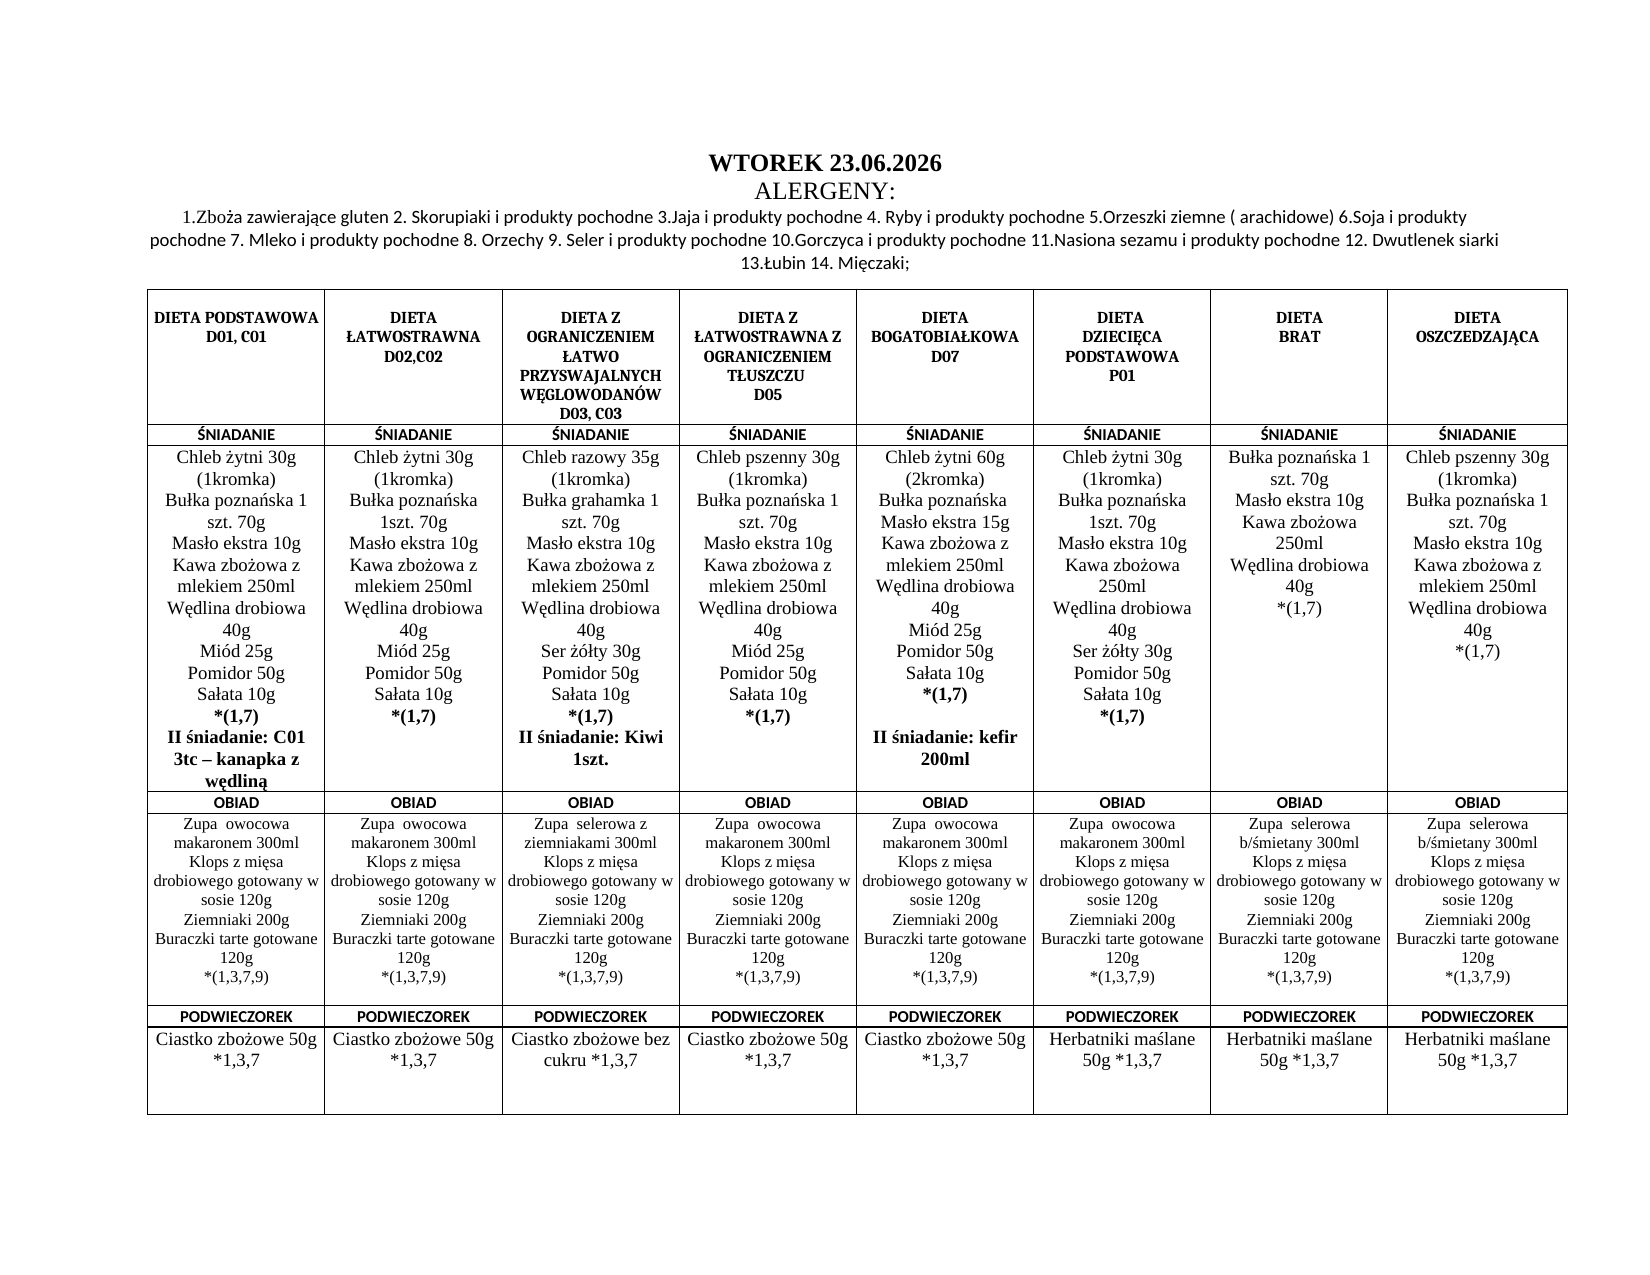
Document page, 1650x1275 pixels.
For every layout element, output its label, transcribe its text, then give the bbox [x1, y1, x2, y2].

table_header DIETA BOGATOBIAŁKOWA D07 [857, 290, 1033, 424]
text 1.Zboża zawierające gluten 2. Skorupiaki i produkty pochodne 3.Jaja i produkty pochodne 4. Ryby i produkty pochodne 5.Orzeszki ziemne ( arachidowe) 6.Soja i produkty pochodne 7. Mleko i produkty pochodne 8. Orzechy 9. Seler i produkty pochodne 10.Gorczyca i produkty pochodne 11.Nasiona sezamu i produkty pochodne 12. Dwutlenek siarki 13.Łubin 14. Mięczaki; [148, 205, 1502, 274]
table_cell ŚNIADANIE [857, 425, 1033, 445]
text ALERGENY: [148, 176, 1502, 205]
table_cell PODWIECZOREK [1211, 1006, 1387, 1026]
table_cell PODWIECZOREK [1034, 1006, 1210, 1026]
table_cell OBIAD [857, 792, 1033, 812]
table_header DIETA DZIECIĘCA PODSTAWOWA P01 [1034, 290, 1210, 424]
table_cell Chleb żytni 60g (2kromka) Bułka poznańska Masło ekstra 15g Kawa zbożowa z mlekiem 250ml Wędlina drobiowa 40g Miód 25g Pomidor 50g Sałata 10g *(1,7) II śniadanie: kefir 200ml [857, 446, 1033, 791]
table_cell Zupa owocowa makaronem 300ml Klops z mięsa drobiowego gotowany w sosie 120g Ziemniaki 200g Buraczki tarte gotowane 120g *(1,3,7,9) [325, 814, 502, 1005]
table_cell Zupa selerowa z ziemniakami 300ml Klops z mięsa drobiowego gotowany w sosie 120g Ziemniaki 200g Buraczki tarte gotowane 120g *(1,3,7,9) [503, 814, 679, 1005]
table_cell ŚNIADANIE [325, 425, 502, 445]
table_cell OBIAD [325, 792, 502, 812]
table_cell OBIAD [1211, 792, 1387, 812]
table_cell ŚNIADANIE [1034, 425, 1210, 445]
table_cell OBIAD [680, 792, 856, 812]
table_cell PODWIECZOREK [503, 1006, 679, 1026]
table_cell ŚNIADANIE [1211, 425, 1387, 445]
table_cell Zupa selerowa b/śmietany 300ml Klops z mięsa drobiowego gotowany w sosie 120g Ziemniaki 200g Buraczki tarte gotowane 120g *(1,3,7,9) [1388, 814, 1567, 1005]
table_cell Zupa owocowa makaronem 300ml Klops z mięsa drobiowego gotowany w sosie 120g Ziemniaki 200g Buraczki tarte gotowane 120g *(1,3,7,9) [680, 814, 856, 1005]
table_cell Zupa selerowa b/śmietany 300ml Klops z mięsa drobiowego gotowany w sosie 120g Ziemniaki 200g Buraczki tarte gotowane 120g *(1,3,7,9) [1211, 814, 1387, 1005]
table_cell Zupa owocowa makaronem 300ml Klops z mięsa drobiowego gotowany w sosie 120g Ziemniaki 200g Buraczki tarte gotowane 120g *(1,3,7,9) [148, 814, 324, 1005]
table_cell OBIAD [503, 792, 679, 812]
table_cell Chleb razowy 35g (1kromka) Bułka grahamka 1 szt. 70g Masło ekstra 10g Kawa zbożowa z mlekiem 250ml Wędlina drobiowa 40g Ser żółty 30g Pomidor 50g Sałata 10g *(1,7) II śniadanie: Kiwi 1szt. [503, 446, 679, 791]
table_cell OBIAD [1388, 792, 1567, 812]
table_cell Ciastko zbożowe 50g *1,3,7 [148, 1028, 324, 1114]
table_cell Chleb pszenny 30g (1kromka) Bułka poznańska 1 szt. 70g Masło ekstra 10g Kawa zbożowa z mlekiem 250ml Wędlina drobiowa 40g *(1,7) [1388, 446, 1567, 791]
table_cell Herbatniki maślane 50g *1,3,7 [1211, 1028, 1387, 1114]
table_cell PODWIECZOREK [857, 1006, 1033, 1026]
table_cell PODWIECZOREK [325, 1006, 502, 1026]
table_cell OBIAD [1034, 792, 1210, 812]
table_cell ŚNIADANIE [1388, 425, 1567, 445]
table_cell Chleb żytni 30g (1kromka) Bułka poznańska 1szt. 70g Masło ekstra 10g Kawa zbożowa 250ml Wędlina drobiowa 40g Ser żółty 30g Pomidor 50g Sałata 10g *(1,7) [1034, 446, 1210, 791]
table_cell OBIAD [148, 792, 324, 812]
table_cell Chleb żytni 30g (1kromka) Bułka poznańska 1szt. 70g Masło ekstra 10g Kawa zbożowa z mlekiem 250ml Wędlina drobiowa 40g Miód 25g Pomidor 50g Sałata 10g *(1,7) [325, 446, 502, 791]
table_cell ŚNIADANIE [503, 425, 679, 445]
table_cell Chleb żytni 30g (1kromka) Bułka poznańska 1 szt. 70g Masło ekstra 10g Kawa zbożowa z mlekiem 250ml Wędlina drobiowa 40g Miód 25g Pomidor 50g Sałata 10g *(1,7) II śniadanie: C01 3tc – kanapka z wędliną [148, 446, 324, 791]
table_cell ŚNIADANIE [148, 425, 324, 445]
table_cell Zupa owocowa makaronem 300ml Klops z mięsa drobiowego gotowany w sosie 120g Ziemniaki 200g Buraczki tarte gotowane 120g *(1,3,7,9) [857, 814, 1033, 1005]
table_cell PODWIECZOREK [1388, 1006, 1567, 1026]
table_cell Ciastko zbożowe bez cukru *1,3,7 [503, 1028, 679, 1114]
table_cell PODWIECZOREK [680, 1006, 856, 1026]
table_cell Chleb pszenny 30g (1kromka) Bułka poznańska 1 szt. 70g Masło ekstra 10g Kawa zbożowa z mlekiem 250ml Wędlina drobiowa 40g Miód 25g Pomidor 50g Sałata 10g *(1,7) [680, 446, 856, 791]
text WTOREK 23.06.2026 [148, 148, 1502, 176]
table_header DIETA PODSTAWOWA D01, C01 [148, 290, 324, 424]
table_cell Ciastko zbożowe 50g *1,3,7 [680, 1028, 856, 1114]
table_header DIETA BRAT [1211, 290, 1387, 424]
table_cell ŚNIADANIE [680, 425, 856, 445]
table_cell Zupa owocowa makaronem 300ml Klops z mięsa drobiowego gotowany w sosie 120g Ziemniaki 200g Buraczki tarte gotowane 120g *(1,3,7,9) [1034, 814, 1210, 1005]
table_cell Ciastko zbożowe 50g *1,3,7 [857, 1028, 1033, 1114]
table_header DIETA OSZCZEDZAJĄCA [1388, 290, 1567, 424]
table_cell Bułka poznańska 1 szt. 70g Masło ekstra 10g Kawa zbożowa 250ml Wędlina drobiowa 40g *(1,7) [1211, 446, 1387, 791]
table_cell Ciastko zbożowe 50g *1,3,7 [325, 1028, 502, 1114]
table_cell Herbatniki maślane 50g *1,3,7 [1034, 1028, 1210, 1114]
table_header DIETA ŁATWOSTRAWNA D02,C02 [325, 290, 502, 424]
table_cell PODWIECZOREK [148, 1006, 324, 1026]
table_cell Herbatniki maślane 50g *1,3,7 [1388, 1028, 1567, 1114]
